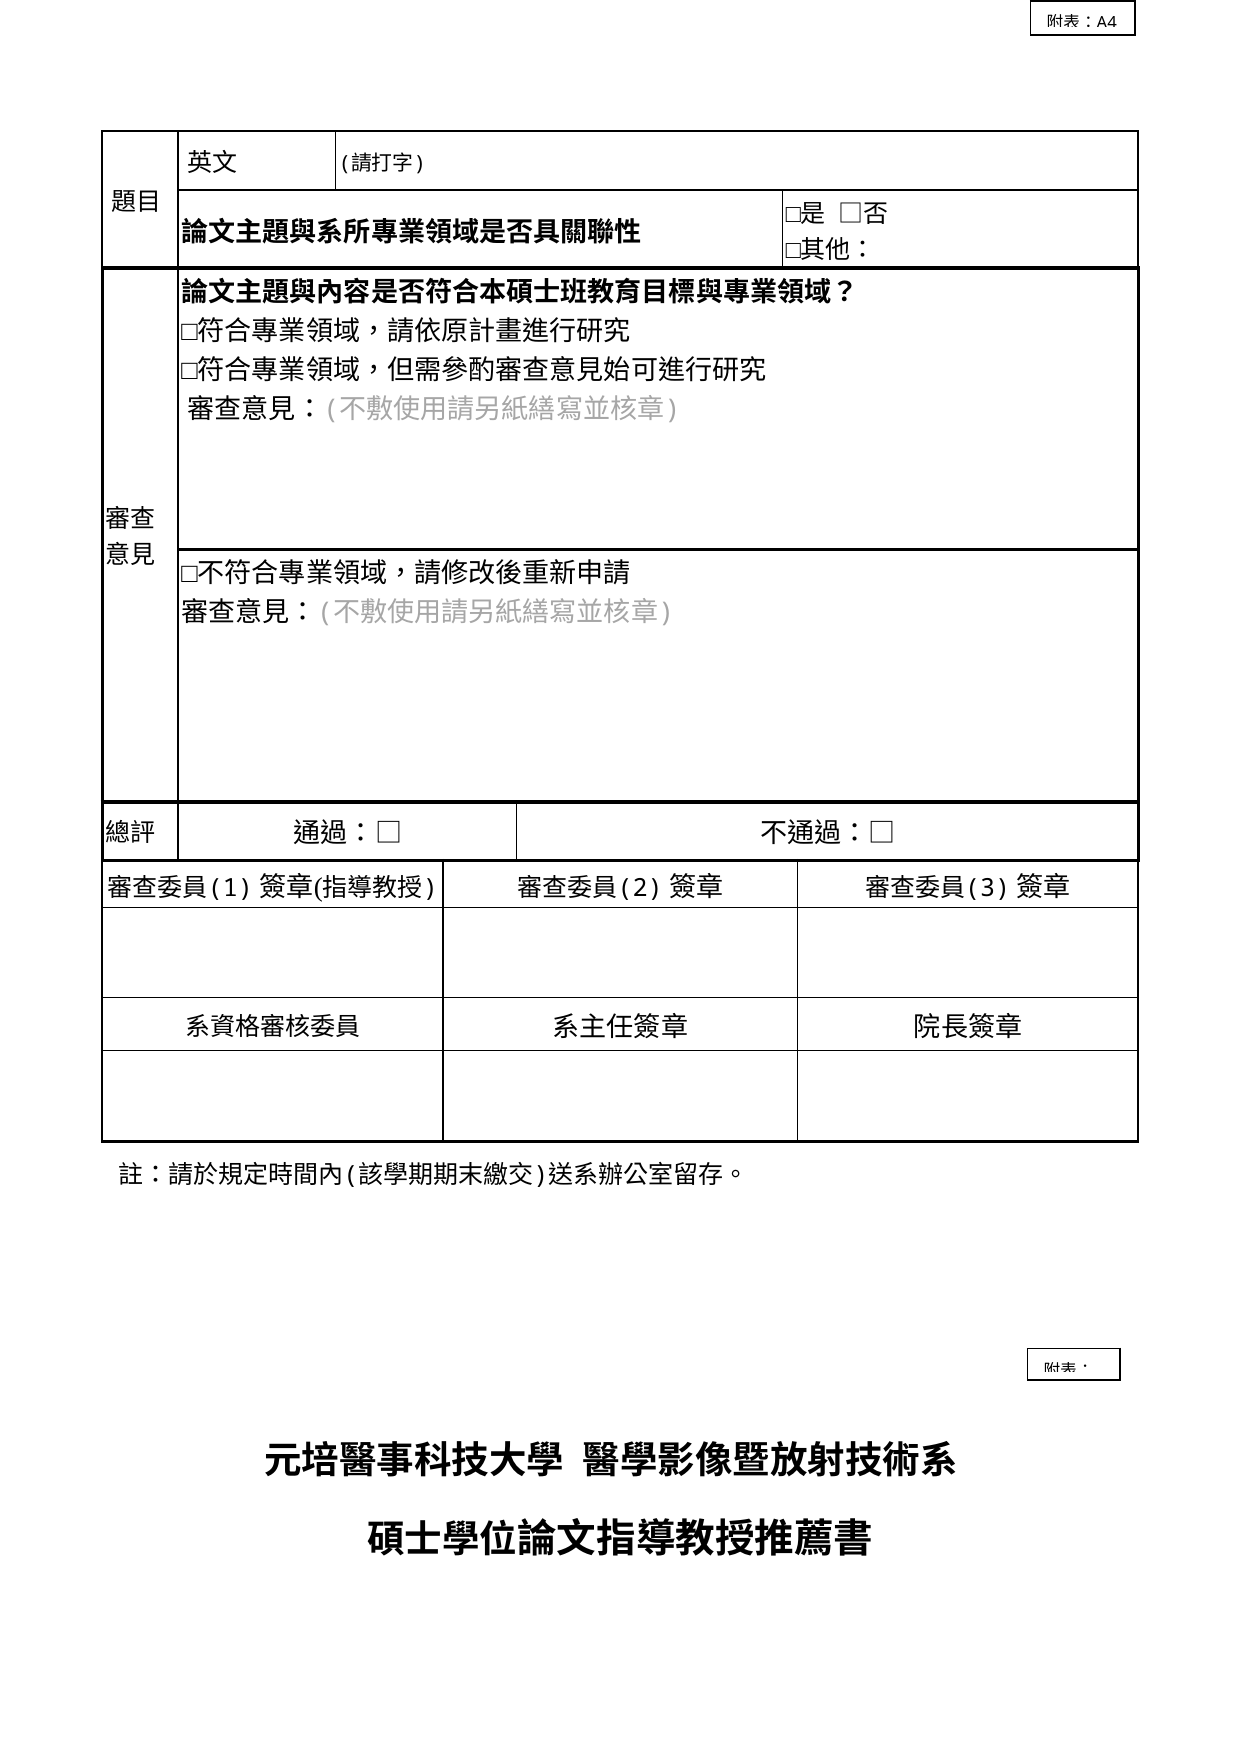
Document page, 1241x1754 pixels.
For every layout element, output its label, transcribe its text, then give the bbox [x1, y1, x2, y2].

text 附表：A4 [1046, 9, 1119, 27]
text [1031, 2, 1134, 34]
text [1028, 1349, 1119, 1379]
table_cell 論文主題與系所專業領域是否具關聯性 [179, 191, 782, 266]
table_cell 通過：□ [179, 804, 516, 859]
table_cell 總評 [104, 804, 177, 859]
table_cell (請打字) [336, 132, 1137, 189]
table_cell 審查委員(2) 簽章 [444, 862, 797, 907]
table_cell 論文主題與內容是否符合本碩士班教育目標與專業領域？ □符合專業領域，請依原計畫進行研究 □符合專業領域，但需參酌審查意見始可進行研究 審查意見：(不敷使用請另紙繕寫並核章) [179, 270, 1137, 548]
table_cell 系資格審核委員 [103, 998, 442, 1050]
table_cell 審查委員(3) 簽章 [798, 862, 1137, 907]
table_cell [103, 1051, 442, 1140]
table_cell 題目 [103, 132, 177, 266]
table_cell 審查意見 [104, 270, 177, 800]
table_cell □是 □否 □其他： [783, 191, 1137, 266]
table_cell 系主任簽章 [444, 998, 797, 1050]
table_cell □不符合專業領域，請修改後重新申請 審查意見：(不敷使用請另紙繕寫並核章) [179, 551, 1137, 800]
table_cell 院長簽章 [798, 998, 1137, 1050]
text 碩士學位論文指導教授推薦書 [118, 1519, 1122, 1561]
table_cell 不通過：□ [517, 804, 1137, 859]
table_cell [444, 1051, 797, 1140]
table_cell [798, 908, 1137, 997]
text 元培醫事科技大學 醫學影像暨放射技術系 [118, 1440, 1122, 1482]
table_cell 審查委員(1) 簽章(指導教授) [103, 862, 442, 907]
table_cell [103, 908, 442, 997]
table_cell 英文 [179, 132, 335, 189]
table_cell [444, 908, 797, 997]
text 註：請於規定時間內(該學期期末繳交)送系辦公室留存。 [118, 1155, 1122, 1191]
text 附表：A5 [1043, 1357, 1104, 1372]
table_cell [798, 1051, 1137, 1140]
